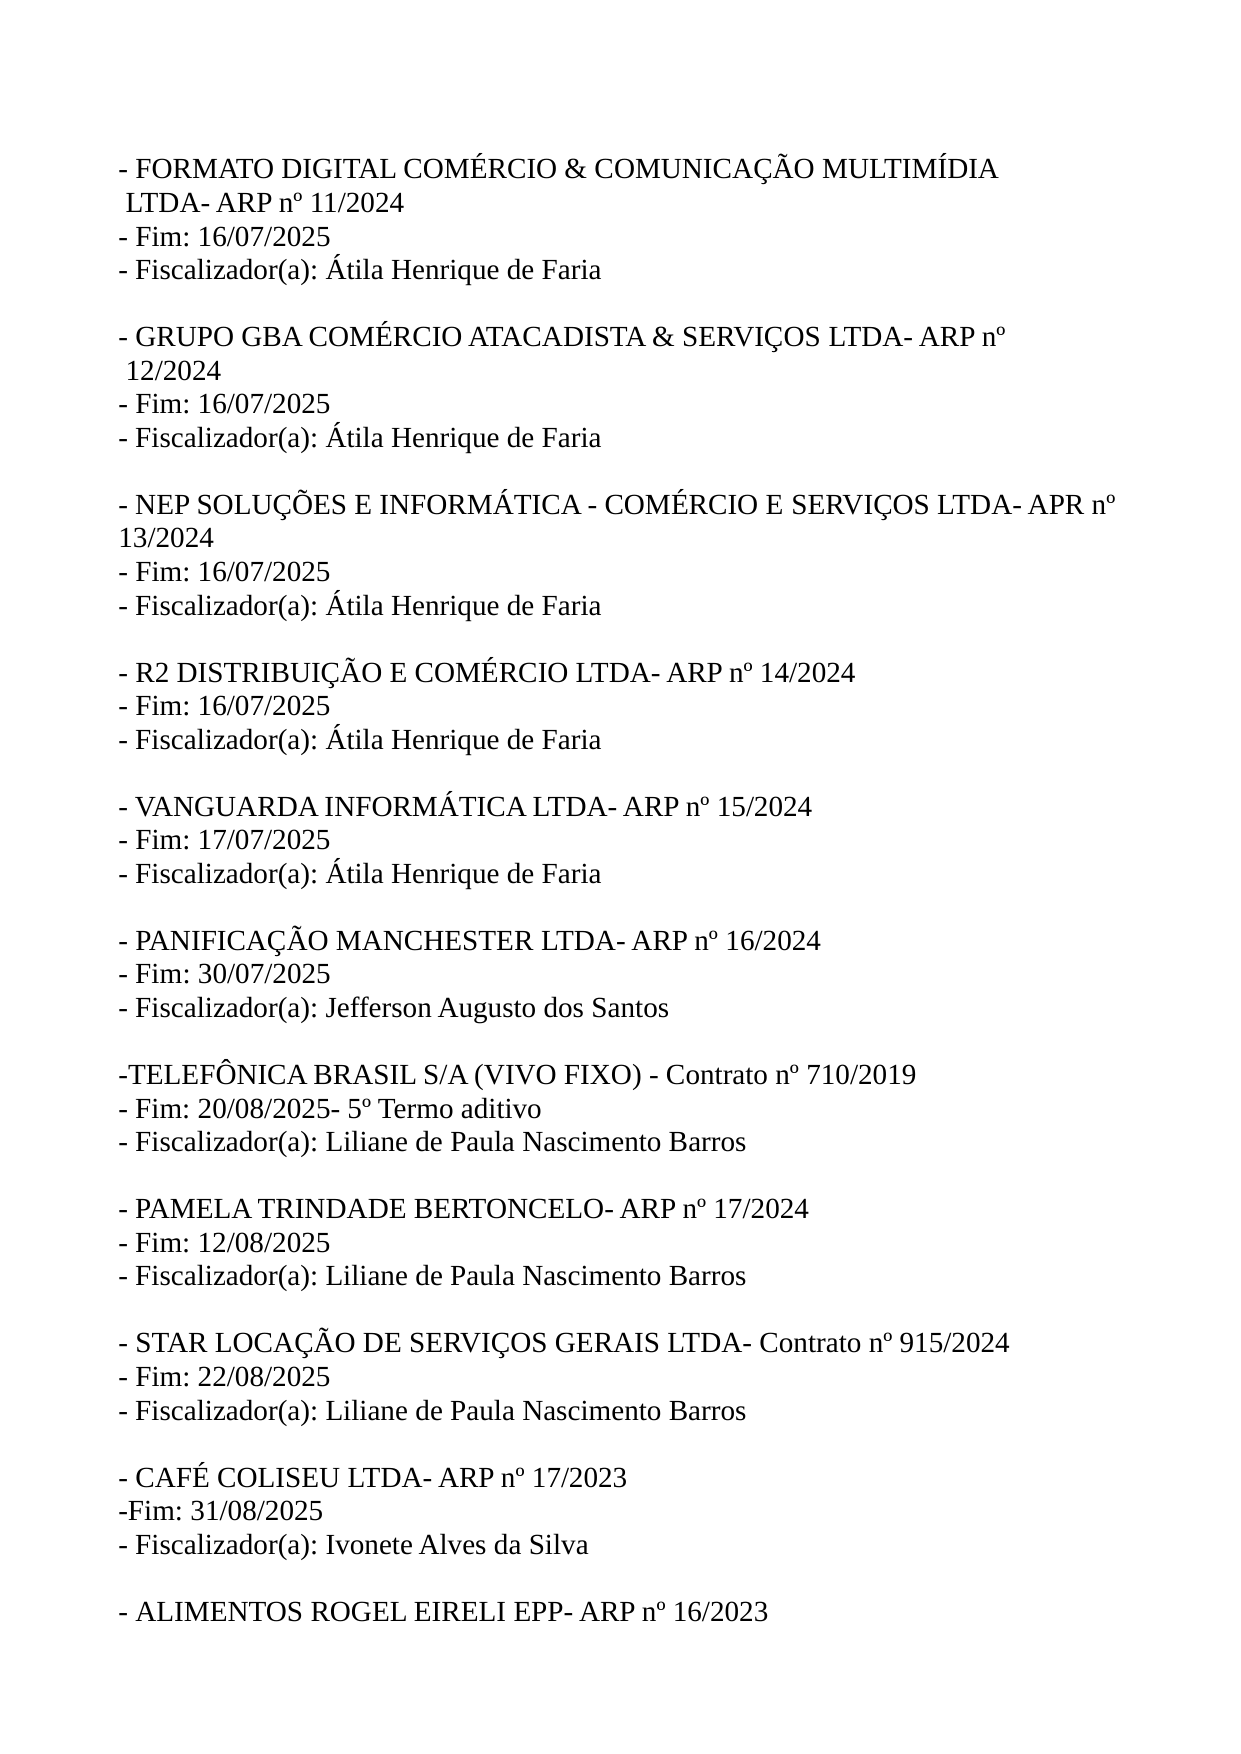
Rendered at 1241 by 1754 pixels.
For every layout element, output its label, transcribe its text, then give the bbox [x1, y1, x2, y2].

text - Fiscalizador(a): Átila Henrique de Faria [118, 588, 1122, 621]
text - Fiscalizador(a): Ivonete Alves da Silva [118, 1527, 1122, 1560]
text - GRUPO GBA COMÉRCIO ATACADISTA & SERVIÇOS LTDA- ARP nº [118, 319, 1122, 353]
text -TELEFÔNICA BRASIL S/A (VIVO FIXO) - Contrato nº 710/2019 [118, 1057, 1122, 1091]
text - Fim: 16/07/2025 [118, 554, 1122, 588]
text - Fim: 30/07/2025 [118, 957, 1122, 990]
text - Fiscalizador(a): Átila Henrique de Faria [118, 252, 1122, 286]
text - Fiscalizador(a): Liliane de Paula Nascimento Barros [118, 1393, 1122, 1426]
text - STAR LOCAÇÃO DE SERVIÇOS GERAIS LTDA- Contrato nº 915/2024 [118, 1326, 1122, 1359]
text - Fiscalizador(a): Jefferson Augusto dos Santos [118, 990, 1122, 1024]
text - Fim: 17/07/2025 [118, 822, 1122, 856]
text LTDA- ARP nº 11/2024 [118, 185, 1122, 219]
text - Fim: 16/07/2025 [118, 688, 1122, 722]
text - Fiscalizador(a): Átila Henrique de Faria [118, 722, 1122, 755]
text - Fim: 16/07/2025 [118, 386, 1122, 420]
text - FORMATO DIGITAL COMÉRCIO & COMUNICAÇÃO MULTIMÍDIA [118, 152, 1122, 185]
text - Fiscalizador(a): Liliane de Paula Nascimento Barros [118, 1124, 1122, 1158]
text - Fiscalizador(a): Liliane de Paula Nascimento Barros [118, 1258, 1122, 1292]
text - R2 DISTRIBUIÇÃO E COMÉRCIO LTDA- ARP nº 14/2024 [118, 655, 1122, 688]
text 12/2024 [118, 353, 1122, 386]
text - Fim: 22/08/2025 [118, 1359, 1122, 1393]
text - Fiscalizador(a): Átila Henrique de Faria [118, 856, 1122, 889]
text - PANIFICAÇÃO MANCHESTER LTDA- ARP nº 16/2024 [118, 923, 1122, 957]
text - ALIMENTOS ROGEL EIRELI EPP- ARP nº 16/2023 [118, 1594, 1122, 1627]
text - CAFÉ COLISEU LTDA- ARP nº 17/2023 [118, 1460, 1122, 1493]
text -Fim: 31/08/2025 [118, 1493, 1122, 1527]
text - Fim: 16/07/2025 [118, 219, 1122, 252]
text - NEP SOLUÇÕES E INFORMÁTICA - COMÉRCIO E SERVIÇOS LTDA- APR nº 13/2024 [118, 487, 1122, 554]
text - Fim: 12/08/2025 [118, 1225, 1122, 1258]
text - Fiscalizador(a): Átila Henrique de Faria [118, 420, 1122, 453]
text - VANGUARDA INFORMÁTICA LTDA- ARP nº 15/2024 [118, 789, 1122, 822]
text - Fim: 20/08/2025- 5º Termo aditivo [118, 1091, 1122, 1124]
text - PAMELA TRINDADE BERTONCELO- ARP nº 17/2024 [118, 1191, 1122, 1225]
